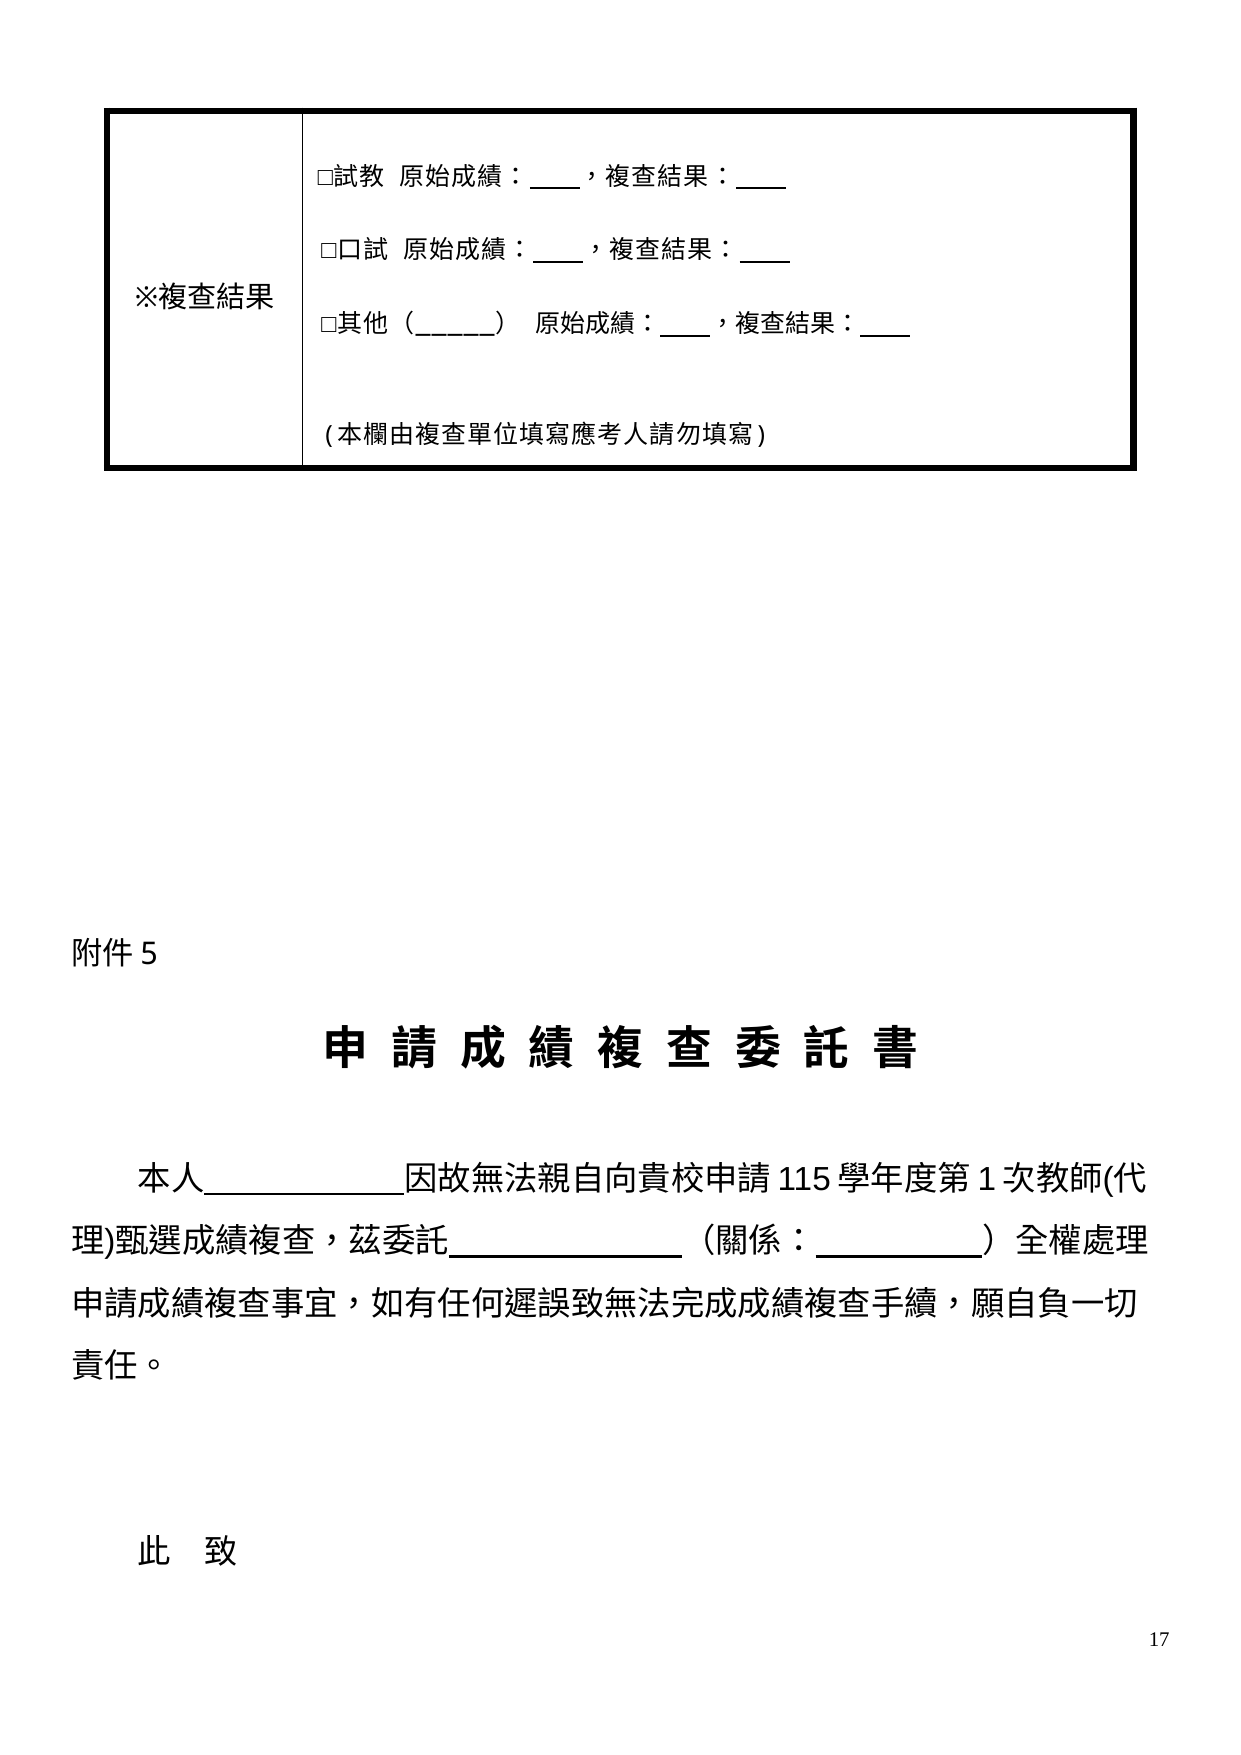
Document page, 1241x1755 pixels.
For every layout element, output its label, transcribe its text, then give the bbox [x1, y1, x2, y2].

table_cell □試教 原始成績： ，複查結果： □口試 原始成績： ，複查結果： □其他（_____） 原始成績： ，複查結果： (本欄由複查單位填寫應考人請勿填寫) [303, 114, 1130, 465]
text 此 致 [71, 1507, 1169, 1569]
table_cell ※複查結果 [110, 114, 302, 465]
text 本人 因故無法親自向貴校申請115學年度第1次教師(代理)甄選成績複查，茲委託 （關係： ）全權處理申請成績複查事宜，如有任何遲誤致無法完成成績複查手續，願自負一切責任。 [71, 1134, 1169, 1384]
text 申 請 成 績 複 查 委 託 書 [71, 971, 1169, 1096]
text 附件5 [71, 909, 1169, 971]
